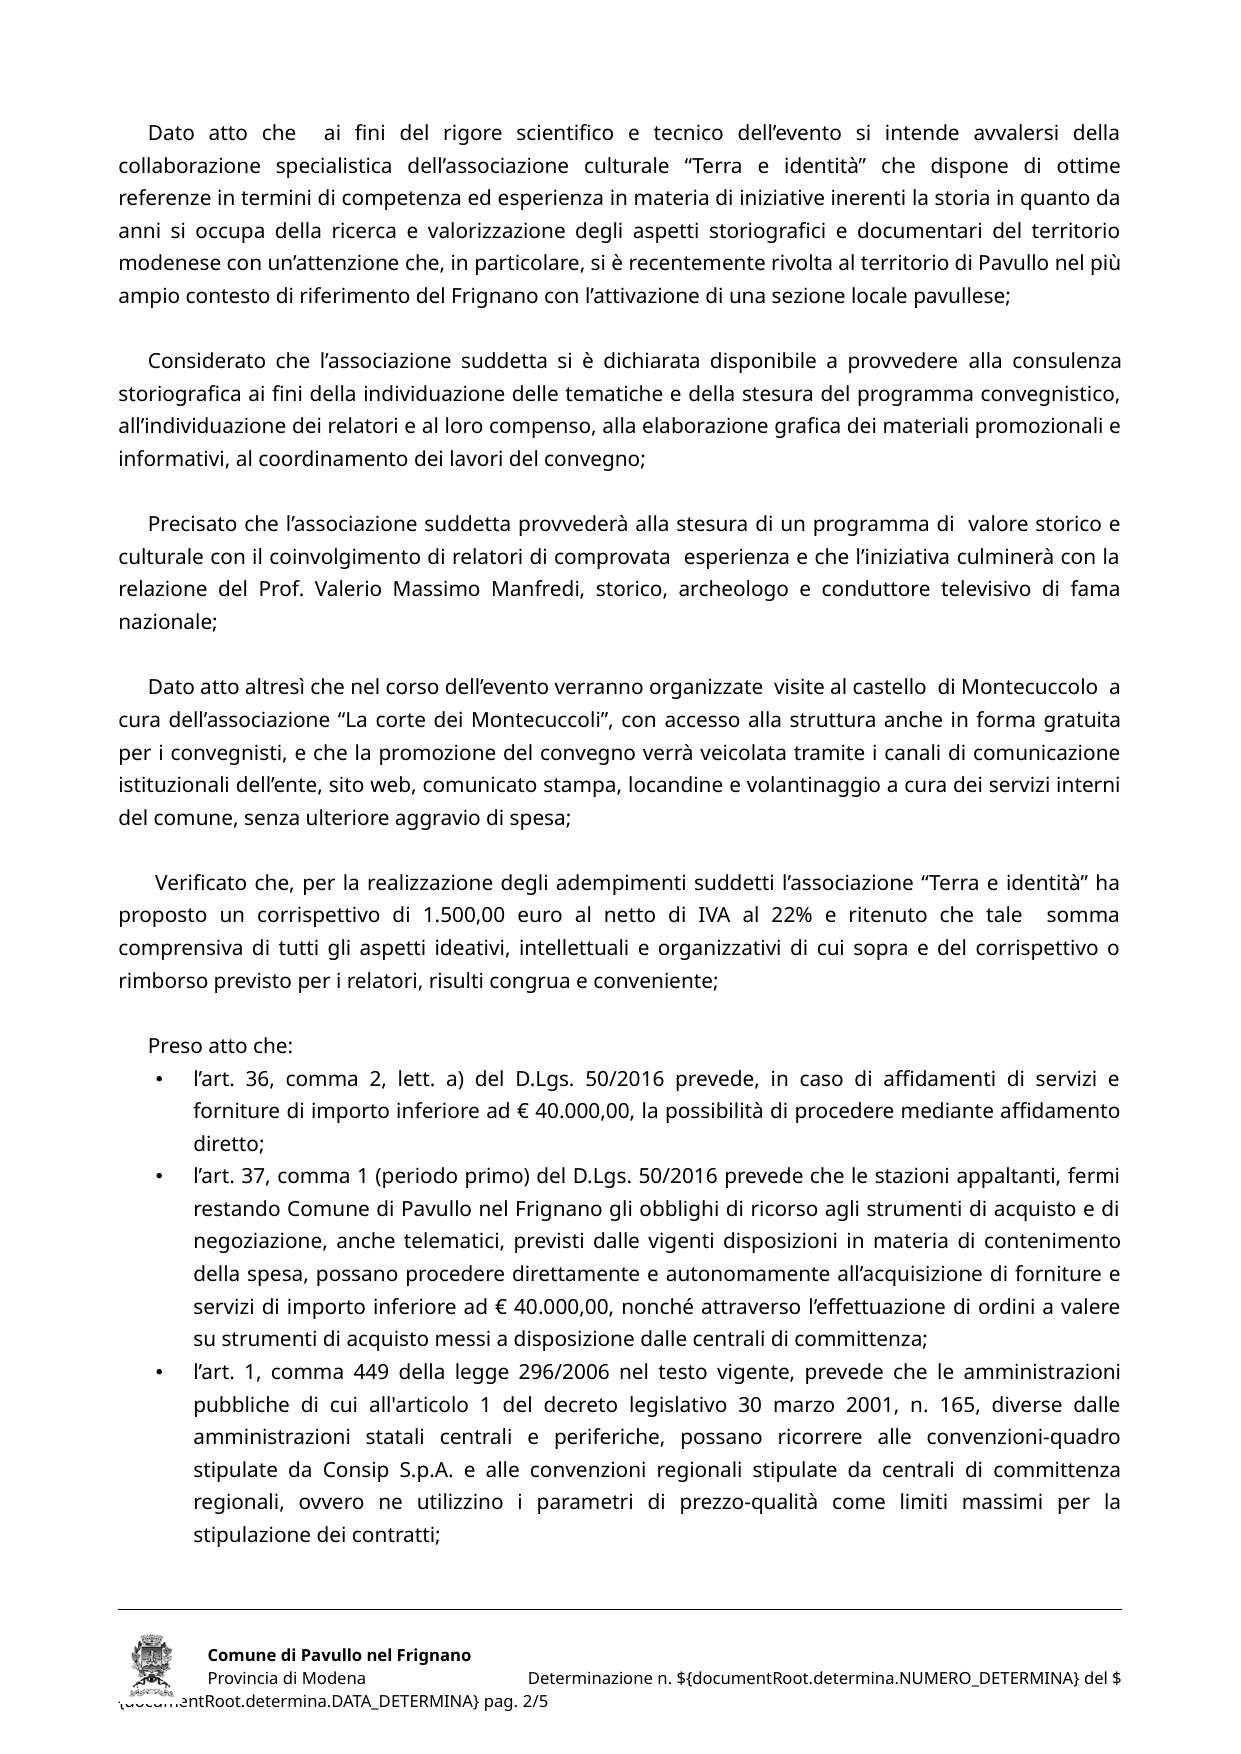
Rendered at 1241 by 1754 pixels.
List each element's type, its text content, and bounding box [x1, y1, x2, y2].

text Preso atto che: [118, 1031, 1122, 1059]
text Considerato che l’associazione suddetta si è dichiarata disponibile a provvedere alla consulenza storiografica ai fini della individuazione delle tematiche e della stesura del programma convegnistico, all’individuazione dei relatori e al loro compenso, alla elaborazione grafica dei materiali promozionali e informativi, al coordinamento dei lavori del convegno; [118, 346, 1122, 473]
text Verificato che, per la realizzazione degli adempimenti suddetti l’associazione “Terra e identità” ha proposto un corrispettivo di 1.500,00 euro al netto di IVA al 22% e ritenuto che tale somma comprensiva di tutti gli aspetti ideativi, intellettuali e organizzativi di cui sopra e del corrispettivo o rimborso previsto per i relatori, risulti congrua e conveniente; [118, 868, 1122, 994]
list l’art. 36, comma 2, lett. a) del D.Lgs. 50/2016 prevede, in caso di affidamenti di servizi e forniture di importo inferiore ad € 40.000,00, la possibilità di procedere mediante affidamento diretto; [156, 1064, 1122, 1157]
text Dato atto altresì che nel corso dell’evento verranno organizzate visite al castello di Montecuccolo a cura dell’associazione “La corte dei Montecuccoli”, con accesso alla struttura anche in forma gratuita per i convegnisti, e che la promozione del convegno verrà veicolata tramite i canali di comunicazione istituzionali dell’ente, sito web, comunicato stampa, locandine e volantinaggio a cura dei servizi interni del comune, senza ulteriore aggravio di spesa; [118, 672, 1122, 831]
list l’art. 1, comma 449 della legge 296/2006 nel testo vigente, prevede che le amministrazioni pubbliche di cui all'articolo 1 del decreto legislativo 30 marzo 2001, n. 165, diverse dalle amministrazioni statali centrali e periferiche, possano ricorrere alle convenzioni-quadro stipulate da Consip S.p.A. e alle convenzioni regionali stipulate da centrali di committenza regionali, ovvero ne utilizzino i parametri di prezzo-qualità come limiti massimi per la stipulazione dei contratti; [156, 1357, 1122, 1548]
text Dato atto che ai fini del rigore scientifico e tecnico dell’evento si intende avvalersi della collaborazione specialistica dell’associazione culturale “Terra e identità” che dispone di ottime referenze in termini di competenza ed esperienza in materia di iniziative inerenti la storia in quanto da anni si occupa della ricerca e valorizzazione degli aspetti storiografici e documentari del territorio modenese con un’attenzione che, in particolare, si è recentemente rivolta al territorio di Pavullo nel più ampio contesto di riferimento del Frignano con l’attivazione di una sezione locale pavullese; [118, 118, 1122, 309]
list l’art. 37, comma 1 (periodo primo) del D.Lgs. 50/2016 prevede che le stazioni appaltanti, fermi restando Comune di Pavullo nel Frignano gli obblighi di ricorso agli strumenti di acquisto e di negoziazione, anche telematici, previsti dalle vigenti disposizioni in materia di contenimento della spesa, possano procedere direttamente e autonomamente all’acquisizione di forniture e servizi di importo inferiore ad € 40.000,00, nonché attraverso l’effettuazione di ordini a valere su strumenti di acquisto messi a disposizione dalle centrali di committenza; [156, 1161, 1122, 1353]
picture [120, 1631, 183, 1704]
text Precisato che l’associazione suddetta provvederà alla stesura di un programma di valore storico e culturale con il coinvolgimento di relatori di comprovata esperienza e che l’iniziativa culminerà con la relazione del Prof. Valerio Massimo Manfredi, storico, archeologo e conduttore televisivo di fama nazionale; [118, 509, 1122, 636]
